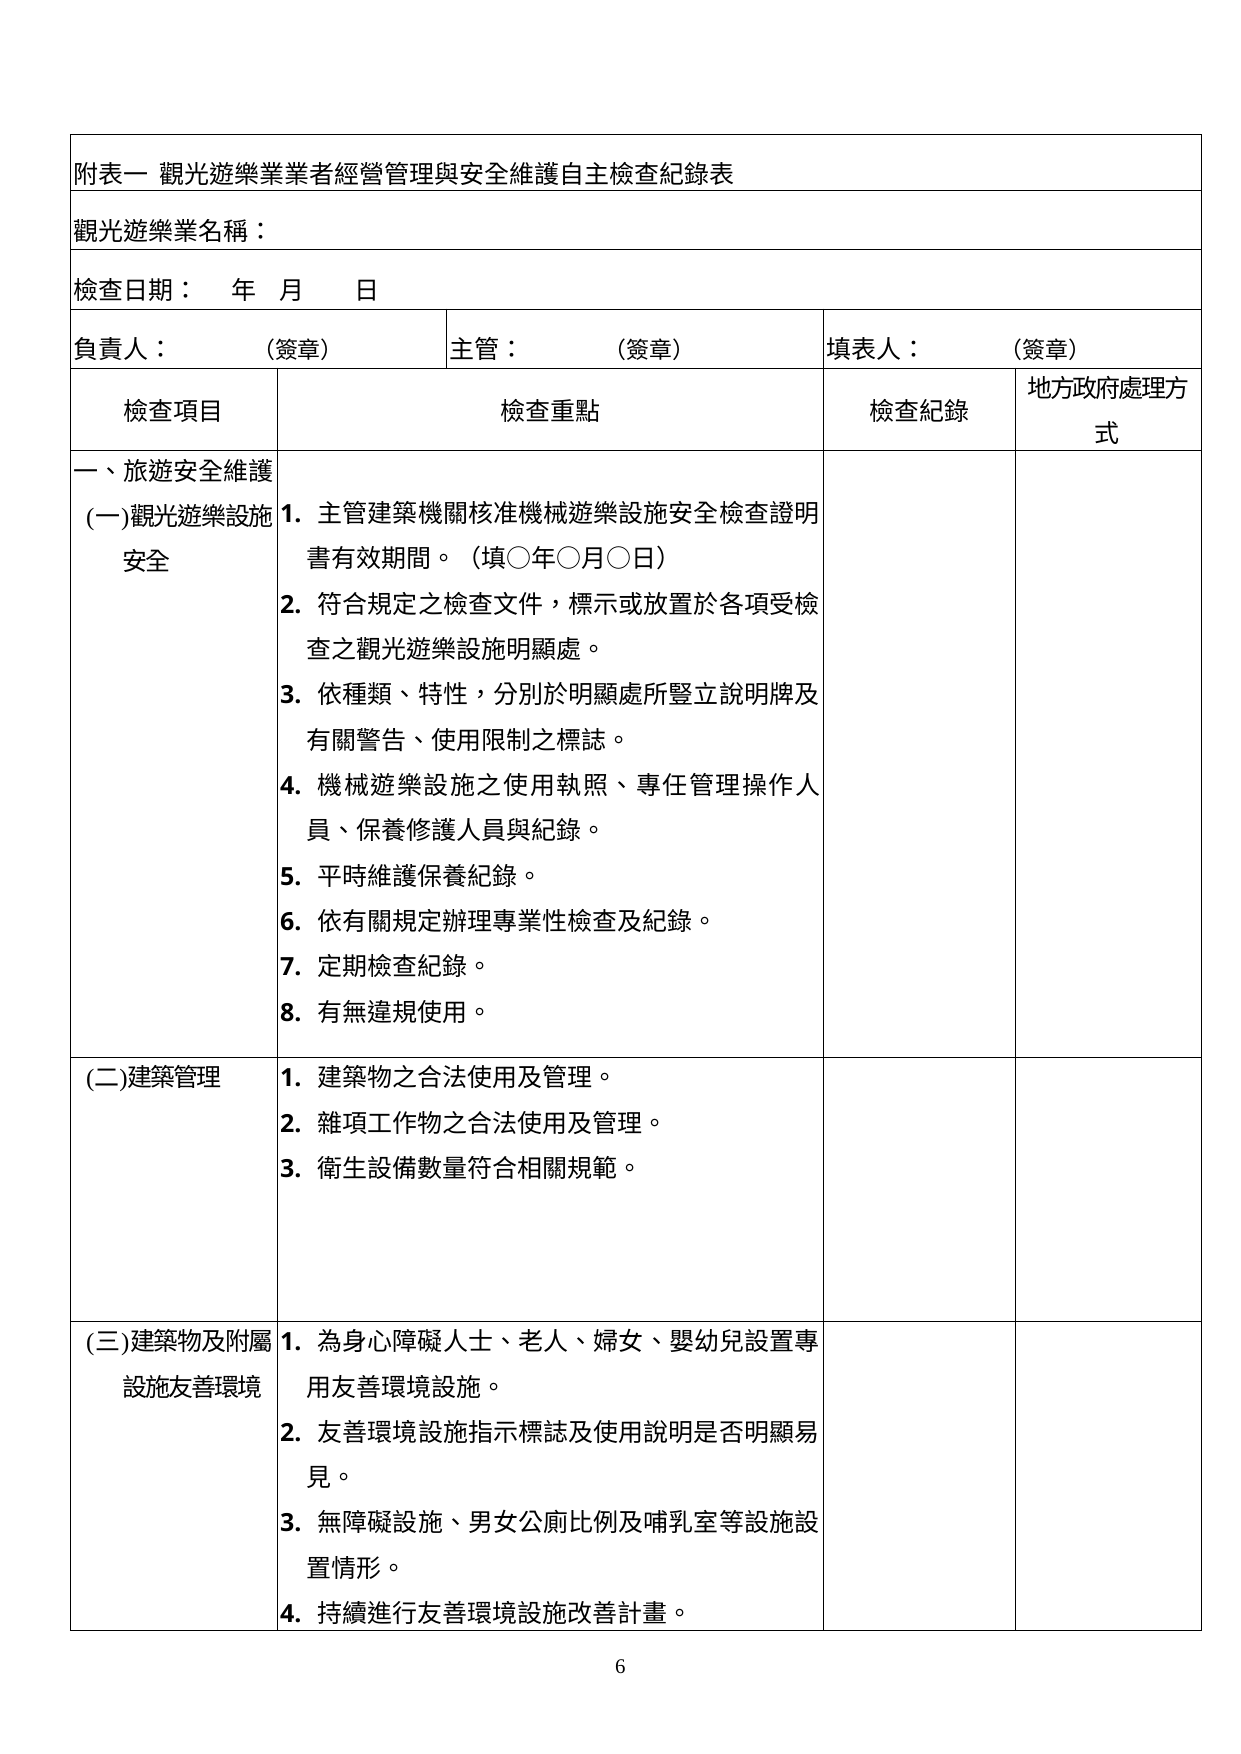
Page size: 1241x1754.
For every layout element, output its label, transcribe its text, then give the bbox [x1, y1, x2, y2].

table_cell 檢查日期： 年 月 日 [71, 250, 1201, 308]
table_cell [824, 1058, 1015, 1321]
table_header 附表一 觀光遊樂業業者經營管理與安全維護自主檢查紀錄表 [71, 135, 1201, 190]
table_cell 一、旅遊安全維護 (一)觀光遊樂設施安全 [71, 451, 277, 1057]
table_cell [824, 451, 1015, 1057]
table_cell 觀光遊樂業名稱： [71, 191, 1201, 249]
table_cell 檢查項目 [71, 369, 277, 450]
table_cell 檢查紀錄 [824, 369, 1015, 450]
table_cell (三)建築物及附屬設施友善環境 [71, 1322, 277, 1630]
table_cell 建築物之合法使用及管理。 雜項工作物之合法使用及管理。 衛生設備數量符合相關規範。 [278, 1058, 823, 1321]
table_cell 為身心障礙人士、老人、婦女、嬰幼兒設置專用友善環境設施。 友善環境設施指示標誌及使用說明是否明顯易見。 無障礙設施、男女公廁比例及哺乳室等設施設置情形。 持續進行友善環境設施改善計畫。 [278, 1322, 823, 1630]
table_cell 填表人： （簽章） [824, 310, 1201, 367]
table_cell [1016, 451, 1201, 1057]
table_cell 地方政府處理方式 [1016, 369, 1201, 450]
table_cell 主管： （簽章） [447, 310, 823, 367]
table_cell (二)建築管理 [71, 1058, 277, 1321]
table_cell 檢查重點 [278, 369, 823, 450]
table_cell 負責人： （簽章） [71, 310, 446, 367]
table_cell 主管建築機關核准機械遊樂設施安全檢查證明書有效期間。（填○年○月○日） 符合規定之檢查文件，標示或放置於各項受檢查之觀光遊樂設施明顯處。 依種類、特性，分別於明顯處所豎立說明牌及有關警告、使用限制之標誌。 機械遊樂設施之使用執照、專任管理操作人員、保養修護人員與紀錄。 平時維護保養紀錄。 依有關規定辦理專業性檢查及紀錄。 定期檢查紀錄。 有無違規使用。 [278, 451, 823, 1057]
table_cell [1016, 1058, 1201, 1321]
table_cell [824, 1322, 1015, 1630]
table_cell [1016, 1322, 1201, 1630]
